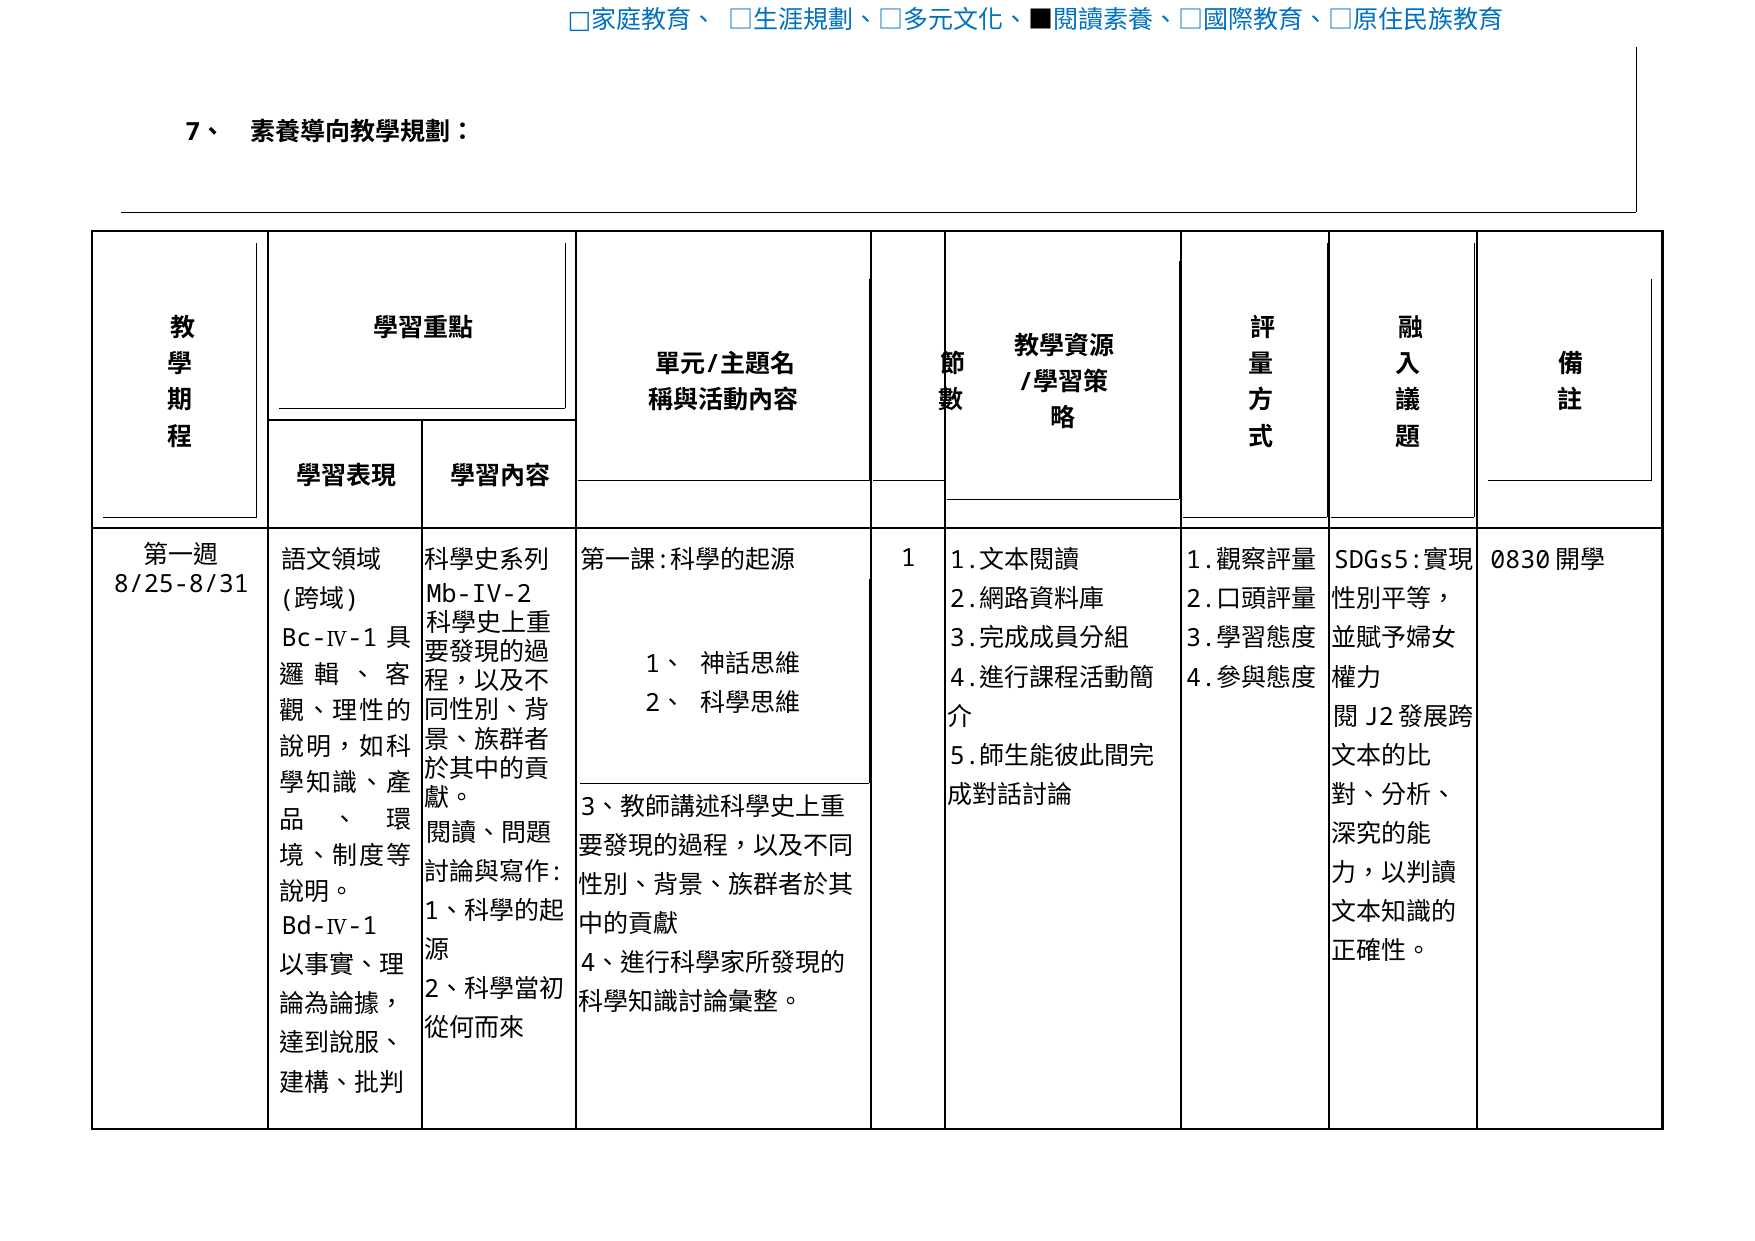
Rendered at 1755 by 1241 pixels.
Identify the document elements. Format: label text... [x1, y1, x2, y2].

table_cell 第一週 8/25-8/31 [93, 529, 267, 1128]
table_cell 1 [872, 529, 944, 1128]
table_header 節數 [872, 232, 944, 527]
text □家庭教育、 □生涯規劃、□多元文化、■閱讀素養、□國際教育、□原住民族教育 [169, 0, 1636, 36]
table_cell 第一課:科學的起源 神話思維 科學思維 3、教師講述科學史上重要發現的過程，以及不同性別、背景、族群者於其中的貢獻 4、進行科學家所發現的科學知識討論彙整。 [577, 529, 870, 1128]
table_header 學習重點 [269, 232, 575, 418]
table_cell 學習內容 [423, 421, 575, 527]
table_header 教學期程 [93, 232, 267, 527]
table_cell 科學史系列 Mb-IV-2 科學史上重要發現的過程，以及不同性別、背景、族群者於其中的貢獻。 閱讀、問題討論與寫作: 1、科學的起源 2、科學當初從何而來 [423, 529, 575, 1128]
table_cell SDGs5:實現性別平等，並賦予婦女權力 閱J2發展跨文本的比對、分析、深究的能力，以判讀文本知識的正確性。 [1330, 529, 1476, 1128]
table_header 備註 [1478, 232, 1661, 527]
table_cell 1.文本閱讀 2.網路資料庫 3.完成成員分組 4.進行課程活動簡介 5.師生能彼此間完成對話討論 [946, 529, 1180, 1128]
table_cell 學習表現 [269, 421, 421, 527]
table_header 評量方式 [1182, 232, 1328, 527]
table_cell 語文領域(跨域) Bc-Ⅳ-1具邏輯、客觀、理性的說明，如科學知識、產品、環 境、制度等說明。 Bd-Ⅳ-1 以事實、理論為論據，達到說服、建構、批判 [269, 529, 421, 1128]
table_header 單元/主題名稱與活動內容 [577, 232, 870, 527]
list 素養導向教學規劃： [121, 47, 1636, 212]
table_header 融入議題 [1330, 232, 1476, 527]
table_cell 1.觀察評量 2.口頭評量 3.學習態度 4.參與態度 [1182, 529, 1328, 1128]
table_cell 0830開學 [1478, 529, 1661, 1128]
table_header 教學資源/學習策略 [946, 232, 1180, 527]
